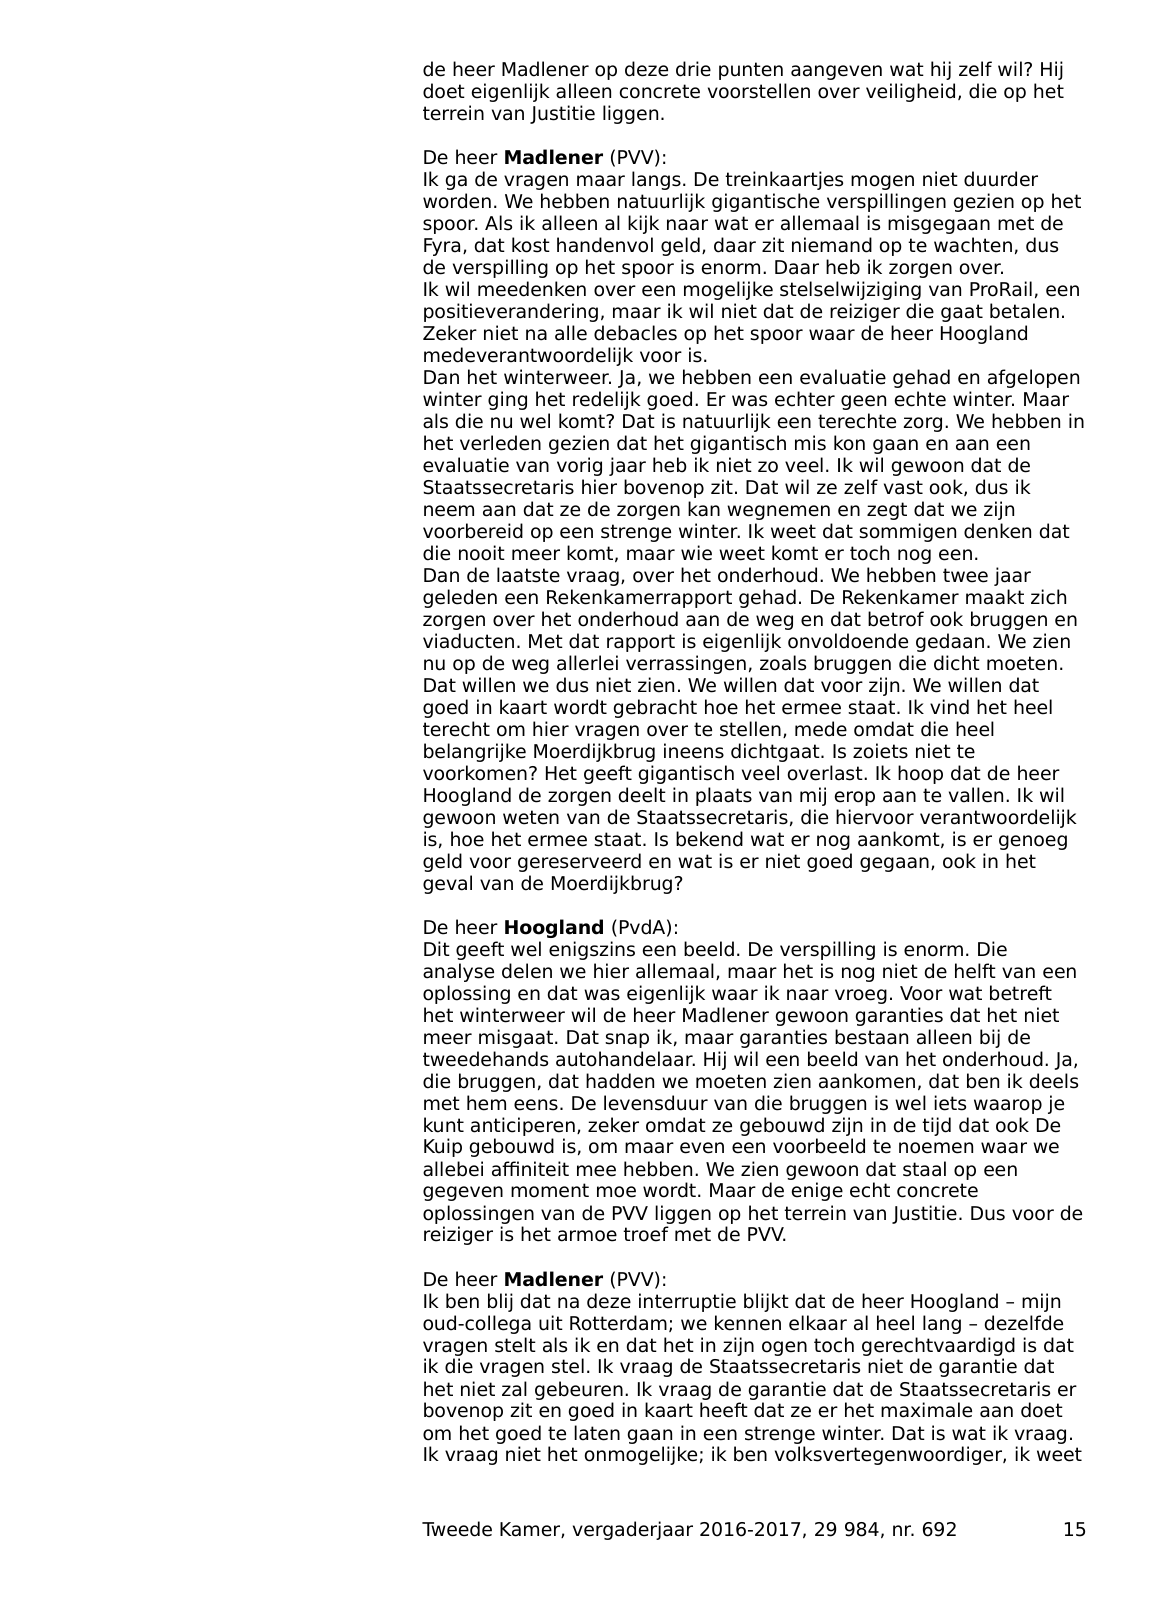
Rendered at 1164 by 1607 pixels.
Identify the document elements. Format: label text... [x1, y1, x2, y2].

text Ik ben blij dat na deze interruptie blijkt dat de heer Hoogland – mijn oud-collega uit Rotterdam; we kennen elkaar al heel lang – dezelfde vragen stelt als ik en dat het in zijn ogen toch gerechtvaardigd is dat ik die vragen stel. Ik vraag de Staatssecretaris niet de garantie dat het niet zal gebeuren. Ik vraag de garantie dat de Staatssecretaris er bovenop zit en goed in kaart heeft dat ze er het maximale aan doet om het goed te laten gaan in een strenge winter. Dat is wat ik vraag. Ik vraag niet het onmogelijke; ik ben volksvertegenwoordiger, ik weet [422, 1291, 1087, 1466]
text De heer Madlener (PVV): [422, 1268, 1087, 1291]
text Dit geeft wel enigszins een beeld. De verspilling is enorm. Die analyse delen we hier allemaal, maar het is nog niet de helft van een oplossing en dat was eigenlijk waar ik naar vroeg. Voor wat betreft het winterweer wil de heer Madlener gewoon garanties dat het niet meer misgaat. Dat snap ik, maar garanties bestaan alleen bij de tweedehands autohandelaar. Hij wil een beeld van het onderhoud. Ja, die bruggen, dat hadden we moeten zien aankomen, dat ben ik deels met hem eens. De levensduur van die bruggen is wel iets waarop je kunt anticiperen, zeker omdat ze gebouwd zijn in de tijd dat ook De Kuip gebouwd is, om maar even een voorbeeld te noemen waar we allebei affiniteit mee hebben. We zien gewoon dat staal op een gegeven moment moe wordt. Maar de enige echt concrete oplossingen van de PVV liggen op het terrein van Justitie. Dus voor de reiziger is het armoe troef met de PVV. [422, 939, 1087, 1246]
text De heer Hoogland (PvdA): [422, 917, 1087, 939]
text Dan de laatste vraag, over het onderhoud. We hebben twee jaar geleden een Rekenkamerrapport gehad. De Rekenkamer maakt zich zorgen over het onderhoud aan de weg en dat betrof ook bruggen en viaducten. Met dat rapport is eigenlijk onvoldoende gedaan. We zien nu op de weg allerlei verrassingen, zoals bruggen die dicht moeten. Dat willen we dus niet zien. We willen dat voor zijn. We willen dat goed in kaart wordt gebracht hoe het ermee staat. Ik vind het heel terecht om hier vragen over te stellen, mede omdat die heel belangrijke Moerdijkbrug ineens dichtgaat. Is zoiets niet te voorkomen? Het geeft gigantisch veel overlast. Ik hoop dat de heer Hoogland de zorgen deelt in plaats van mij erop aan te vallen. Ik wil gewoon weten van de Staatssecretaris, die hiervoor verantwoordelijk is, hoe het ermee staat. Is bekend wat er nog aankomt, is er genoeg geld voor gereserveerd en wat is er niet goed gegaan, ook in het geval van de Moerdijkbrug? [422, 565, 1087, 894]
text de heer Madlener op deze drie punten aangeven wat hij zelf wil? Hij doet eigenlijk alleen concrete voorstellen over veiligheid, die op het terrein van Justitie liggen. [422, 59, 1087, 125]
text De heer Madlener (PVV): [422, 147, 1087, 169]
text Dan het winterweer. Ja, we hebben een evaluatie gehad en afgelopen winter ging het redelijk goed. Er was echter geen echte winter. Maar als die nu wel komt? Dat is natuurlijk een terechte zorg. We hebben in het verleden gezien dat het gigantisch mis kon gaan en aan een evaluatie van vorig jaar heb ik niet zo veel. Ik wil gewoon dat de Staatssecretaris hier bovenop zit. Dat wil ze zelf vast ook, dus ik neem aan dat ze de zorgen kan wegnemen en zegt dat we zijn voorbereid op een strenge winter. Ik weet dat sommigen denken dat die nooit meer komt, maar wie weet komt er toch nog een. [422, 367, 1087, 565]
text Ik ga de vragen maar langs. De treinkaartjes mogen niet duurder worden. We hebben natuurlijk gigantische verspillingen gezien op het spoor. Als ik alleen al kijk naar wat er allemaal is misgegaan met de Fyra, dat kost handenvol geld, daar zit niemand op te wachten, dus de verspilling op het spoor is enorm. Daar heb ik zorgen over. [422, 169, 1087, 279]
text Ik wil meedenken over een mogelijke stelselwijziging van ProRail, een positieverandering, maar ik wil niet dat de reiziger die gaat betalen. Zeker niet na alle debacles op het spoor waar de heer Hoogland medeverantwoordelijk voor is. [422, 279, 1087, 367]
